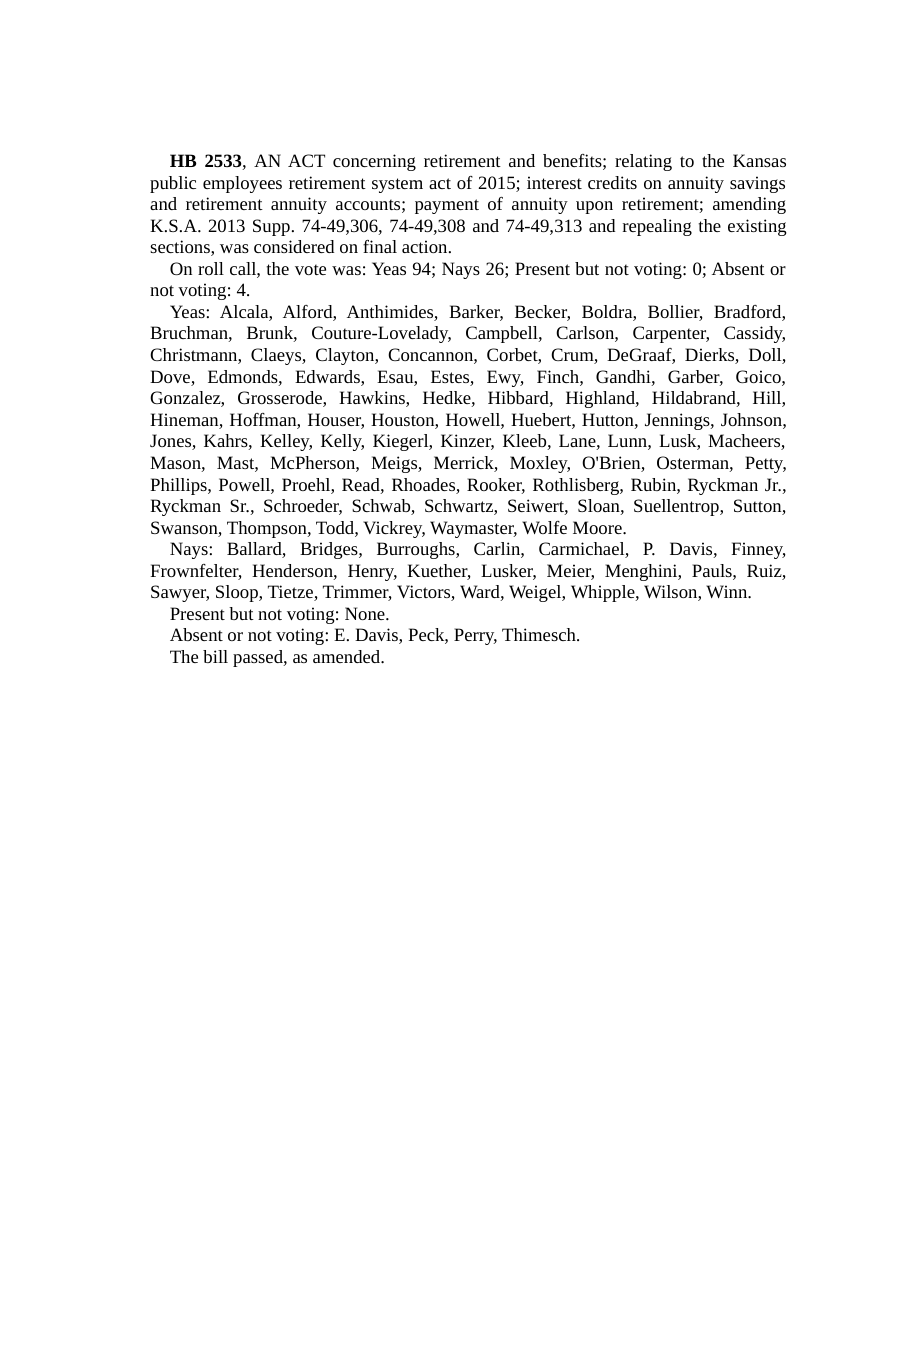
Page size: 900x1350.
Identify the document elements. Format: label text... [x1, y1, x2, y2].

text Present but not voting: None. [150, 603, 787, 624]
text Absent or not voting: E. Davis, Peck, Perry, Thimesch. [150, 624, 787, 646]
text Nays: Ballard, Bridges, Burroughs, Carlin, Carmichael, P. Davis, Finney, Frownfelter, Henderson, Henry, Kuether, Lusker, Meier, Menghini, Pauls, Ruiz, Sawyer, Sloop, Tietze, Trimmer, Victors, Ward, Weigel, Whipple, Wilson, Winn. [150, 538, 787, 603]
text HB 2533, AN ACT concerning retirement and benefits; relating to the Kansas public employees retirement system act of 2015; interest credits on annuity savings and retirement annuity accounts; payment of annuity upon retirement; amending K.S.A. 2013 Supp. 74-49,306, 74-49,308 and 74-49,313 and repealing the existing sections, was considered on final action. [150, 150, 787, 258]
text The bill passed, as amended. [150, 646, 787, 667]
text Yeas: Alcala, Alford, Anthimides, Barker, Becker, Boldra, Bollier, Bradford, Bruchman, Brunk, Couture-Lovelady, Campbell, Carlson, Carpenter, Cassidy, Christmann, Claeys, Clayton, Concannon, Corbet, Crum, DeGraaf, Dierks, Doll, Dove, Edmonds, Edwards, Esau, Estes, Ewy, Finch, Gandhi, Garber, Goico, Gonzalez, Grosserode, Hawkins, Hedke, Hibbard, Highland, Hildabrand, Hill, Hineman, Hoffman, Houser, Houston, Howell, Huebert, Hutton, Jennings, Johnson, Jones, Kahrs, Kelley, Kelly, Kiegerl, Kinzer, Kleeb, Lane, Lunn, Lusk, Macheers, Mason, Mast, McPherson, Meigs, Merrick, Moxley, O'Brien, Osterman, Petty, Phillips, Powell, Proehl, Read, Rhoades, Rooker, Rothlisberg, Rubin, Ryckman Jr., Ryckman Sr., Schroeder, Schwab, Schwartz, Seiwert, Sloan, Suellentrop, Sutton, Swanson, Thompson, Todd, Vickrey, Waymaster, Wolfe Moore. [150, 301, 787, 538]
text On roll call, the vote was: Yeas 94; Nays 26; Present but not voting: 0; Absent or not voting: 4. [150, 258, 787, 301]
